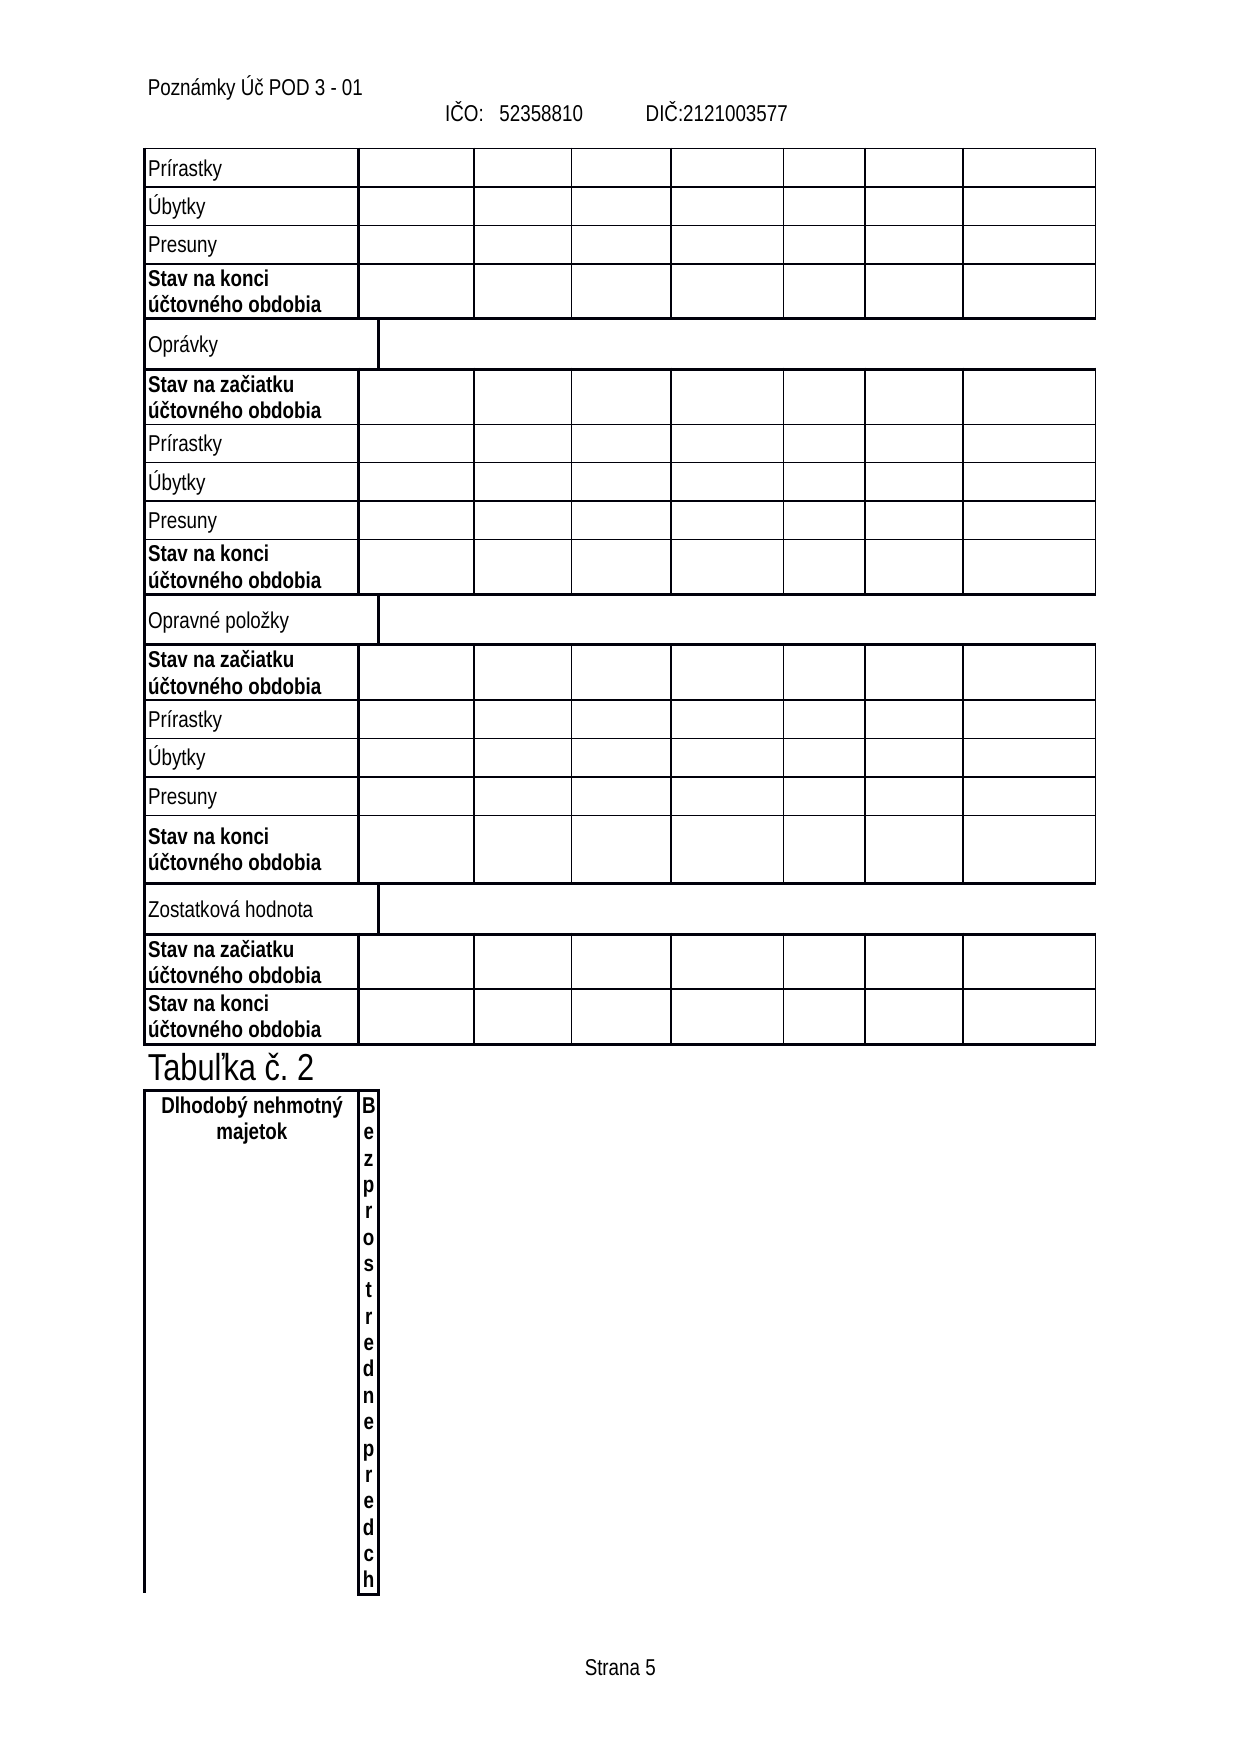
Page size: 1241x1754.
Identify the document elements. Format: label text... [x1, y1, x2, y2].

table_cell [964, 778, 1095, 814]
table_cell [964, 226, 1095, 263]
table_cell [672, 778, 783, 814]
table_cell [964, 816, 1095, 882]
table_cell [475, 816, 571, 882]
table_cell [572, 739, 670, 776]
table_cell [866, 646, 962, 699]
table_cell [475, 990, 571, 1043]
table_cell [475, 540, 571, 593]
table_cell Oprávky [146, 320, 377, 368]
table_cell Prírastky [146, 149, 357, 186]
table_cell [475, 226, 571, 263]
table_cell [360, 646, 473, 699]
table_cell [964, 463, 1095, 500]
table_cell Úbytky [146, 188, 357, 224]
table_cell [672, 646, 783, 699]
table_cell [572, 226, 670, 263]
table_cell Presuny [146, 226, 357, 263]
table_cell [572, 463, 670, 500]
table_cell [360, 990, 473, 1043]
table_cell [475, 265, 571, 317]
table_cell Stav na začiatku účtovného obdobia [146, 936, 357, 988]
table_cell [964, 188, 1095, 224]
table_cell [964, 540, 1095, 593]
table_cell [866, 265, 962, 317]
table_cell [784, 816, 864, 882]
table_cell [475, 149, 571, 186]
title Tabuľka č. 2 [148, 1046, 1092, 1089]
table_cell [360, 149, 473, 186]
table_cell [672, 149, 783, 186]
table_cell [866, 990, 962, 1043]
table_cell [572, 990, 670, 1043]
table_cell [475, 463, 571, 500]
table_cell Stav na začiatku účtovného obdobia [146, 371, 357, 423]
table_cell [784, 990, 864, 1043]
table_cell [572, 816, 670, 882]
table_cell [475, 936, 571, 988]
table_cell [672, 463, 783, 500]
table_cell Stav na konci účtovného obdobia [146, 265, 357, 317]
table_cell [964, 502, 1095, 539]
table_cell [964, 936, 1095, 988]
table_cell [672, 425, 783, 462]
table_cell [475, 701, 571, 738]
table_cell [672, 265, 783, 317]
table_cell [672, 990, 783, 1043]
table_cell Stav na konci účtovného obdobia [146, 540, 357, 593]
table_cell [360, 265, 473, 317]
table_cell [784, 701, 864, 738]
table_cell [866, 425, 962, 462]
table_cell [964, 739, 1095, 776]
table_cell [866, 188, 962, 224]
table_cell [672, 701, 783, 738]
table_cell [572, 149, 670, 186]
table_cell [672, 371, 783, 423]
table_cell [475, 778, 571, 814]
table_cell Presuny [146, 778, 357, 814]
table_cell Opravné položky [146, 596, 377, 643]
table_cell Zostatková hodnota [146, 885, 377, 932]
table_cell [572, 502, 670, 539]
table_cell [360, 936, 473, 988]
table_cell [964, 701, 1095, 738]
table_cell [572, 936, 670, 988]
table_cell [784, 265, 864, 317]
table_cell [672, 226, 783, 263]
table_cell [784, 425, 864, 462]
table_cell [572, 540, 670, 593]
table_cell [360, 701, 473, 738]
table_cell [866, 739, 962, 776]
table_cell [866, 502, 962, 539]
table_cell Prírastky [146, 701, 357, 738]
table_cell [672, 188, 783, 224]
table_cell [475, 425, 571, 462]
table_cell [360, 739, 473, 776]
table_cell [964, 990, 1095, 1043]
table_cell [964, 149, 1095, 186]
table_header Dlhodobý nehmotný majetok [146, 1092, 357, 1593]
table_cell [784, 371, 864, 423]
table_cell [572, 188, 670, 224]
table_cell [866, 226, 962, 263]
table_cell [360, 502, 473, 539]
table_cell [360, 540, 473, 593]
table_cell [784, 936, 864, 988]
table_cell [866, 149, 962, 186]
table_cell [360, 463, 473, 500]
table_cell [572, 371, 670, 423]
table_cell [866, 936, 962, 988]
table_cell [475, 739, 571, 776]
table_cell [866, 778, 962, 814]
table_cell [672, 739, 783, 776]
table_cell [866, 463, 962, 500]
table_cell [784, 188, 864, 224]
table_cell [475, 188, 571, 224]
table_cell [572, 778, 670, 814]
table_cell [475, 646, 571, 699]
table_cell [360, 816, 473, 882]
table_cell [572, 646, 670, 699]
table_cell [784, 540, 864, 593]
table_cell [964, 371, 1095, 423]
table_cell Úbytky [146, 739, 357, 776]
table_cell [475, 502, 571, 539]
table_cell [360, 226, 473, 263]
table_cell [360, 188, 473, 224]
table_cell [784, 646, 864, 699]
table_cell [360, 778, 473, 814]
table_cell [964, 646, 1095, 699]
table_cell Prírastky [146, 425, 357, 462]
table_cell [360, 371, 473, 423]
table_cell Presuny [146, 502, 357, 539]
table_cell [866, 816, 962, 882]
table_cell [672, 816, 783, 882]
table_cell [360, 425, 473, 462]
table_header Bezprostredne predch [360, 1092, 377, 1593]
table_cell [672, 502, 783, 539]
table_cell [784, 739, 864, 776]
table_cell [866, 701, 962, 738]
table_cell [784, 502, 864, 539]
table_cell [784, 778, 864, 814]
table_cell [866, 540, 962, 593]
table_cell [866, 371, 962, 423]
table_cell [784, 463, 864, 500]
table_cell Stav na začiatku účtovného obdobia [146, 646, 357, 699]
table_cell Úbytky [146, 463, 357, 500]
table_cell [572, 701, 670, 738]
table_cell Stav na konci účtovného obdobia [146, 990, 357, 1043]
table_cell [572, 425, 670, 462]
table_cell [475, 371, 571, 423]
table_cell Stav na konci účtovného obdobia [146, 816, 357, 882]
table_cell [784, 226, 864, 263]
table_cell [672, 936, 783, 988]
table_cell [964, 265, 1095, 317]
table_cell [572, 265, 670, 317]
table_cell [784, 149, 864, 186]
table_cell [964, 425, 1095, 462]
table_cell [672, 540, 783, 593]
